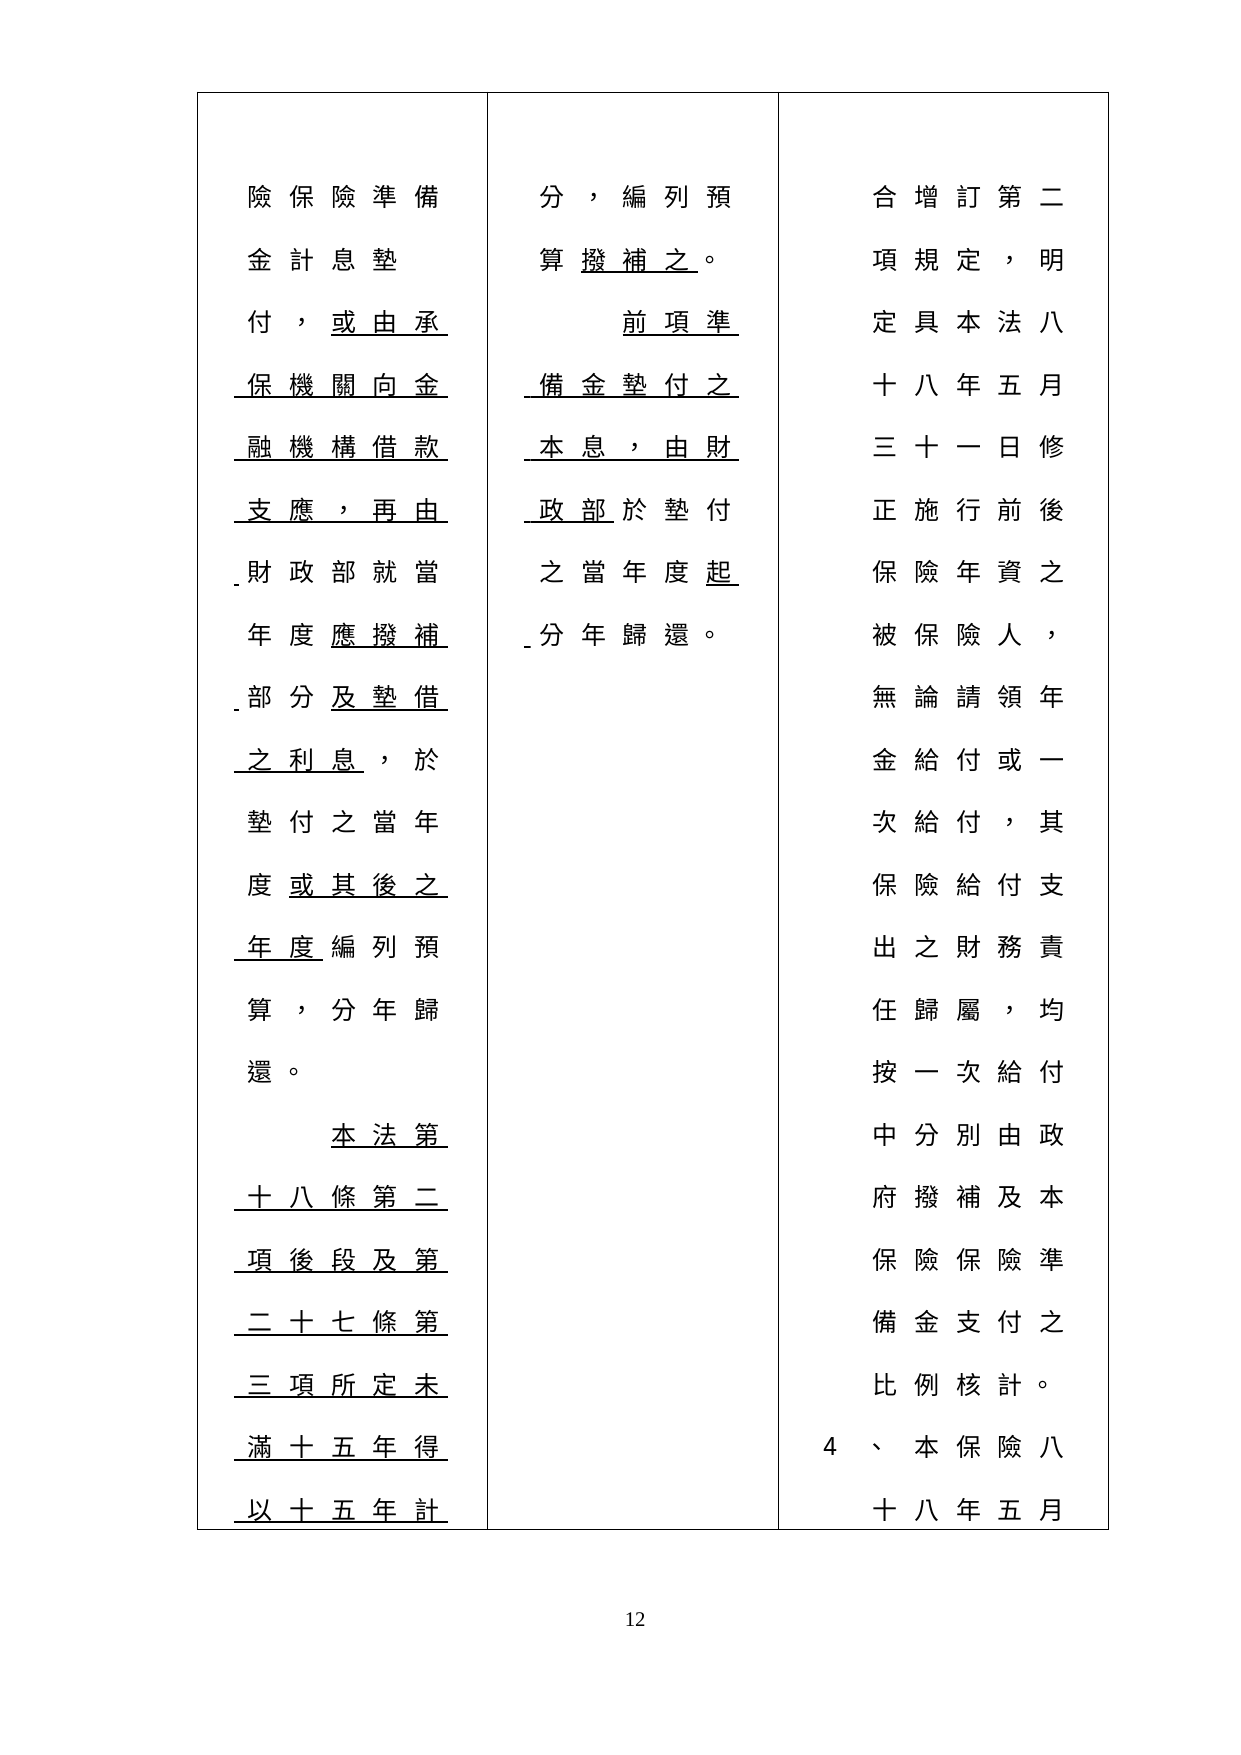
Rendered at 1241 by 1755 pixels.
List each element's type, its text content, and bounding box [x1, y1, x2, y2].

table_cell 險保險準備金計息墊付，或由承保機關向金融機構借款支應，再由財政部就當年度應撥補部分及墊借之利息，於墊付之當年度或其後之年度編列預算，分年歸還。 本法第十八條第二項後段及第二十七條第三項所定未滿十五年得以十五年計 [198, 93, 487, 1529]
table_cell 分，編列預算撥補之。 前項準備金墊付之本息，由財政部於墊付之當年度起分年歸還。 [488, 93, 778, 1529]
table_cell 本條刪除原第一項；原第二項修正移列第一項；增訂第二項；原第三項及第四項修正併列第三項；增訂第四項。 原第一項有關潛藏負債定義已明定於本法第五條第二項，且已刪除潛藏負債用語，爰配合刪除之。 本法八十八年五月三十一日修正生效前後之保險年資應計給之一次養老給付金額計算標準不同；惟在養老年金給付並無此計算標準差異；為期一致並明確養老給付支出之財務責任歸屬，爰配合增訂第二項規定，明定具本法八十八年五月三十一日修正施行前後保險年資之被保險人，無論請領年金給付或一次給付，其保險給付支出之財務責任歸屬，均按一次給付中分別由政府撥補及本保險保險準備金支付之比例核計。 本保險八十八年五月三十日以前之保險年資應計給之養老給付金額應由財政部審核撥補，銓敘部爰陳報考試院同意後，於八十九年八月一日訂定發布公教人員保險潛藏負債撥補執行方案，以作為相關機關執行作業準據。復以現行潛藏負債撥補實務作業對於財政部尚未撥補部分，除由本保險保險準備金計息墊付外，部分由承保機關依上開方案規定，向金融機構借款支應；再由財政部編列預算撥補歸還。爰參據該方案及實務作業模式，修正第三項相關文字。 本法第十八條第二項後段所定「……；其加保年資未滿十五年者，以十五年計。」及第二十七條第三項所定「被保險人加保年資未滿十五年而因公死亡者，其遺屬請領遺屬年金給付時，得以十五年計給」，關於未滿十五年以十五年計給之擬制年資，因非屬八十八年五月三十日以前之保險年資，其養老年金或遺屬年金給付屬於基本年金率計得金額之財務責任，自應歸屬本保險保險準備金，爰增訂第四項規定之。 [779, 93, 1108, 1529]
